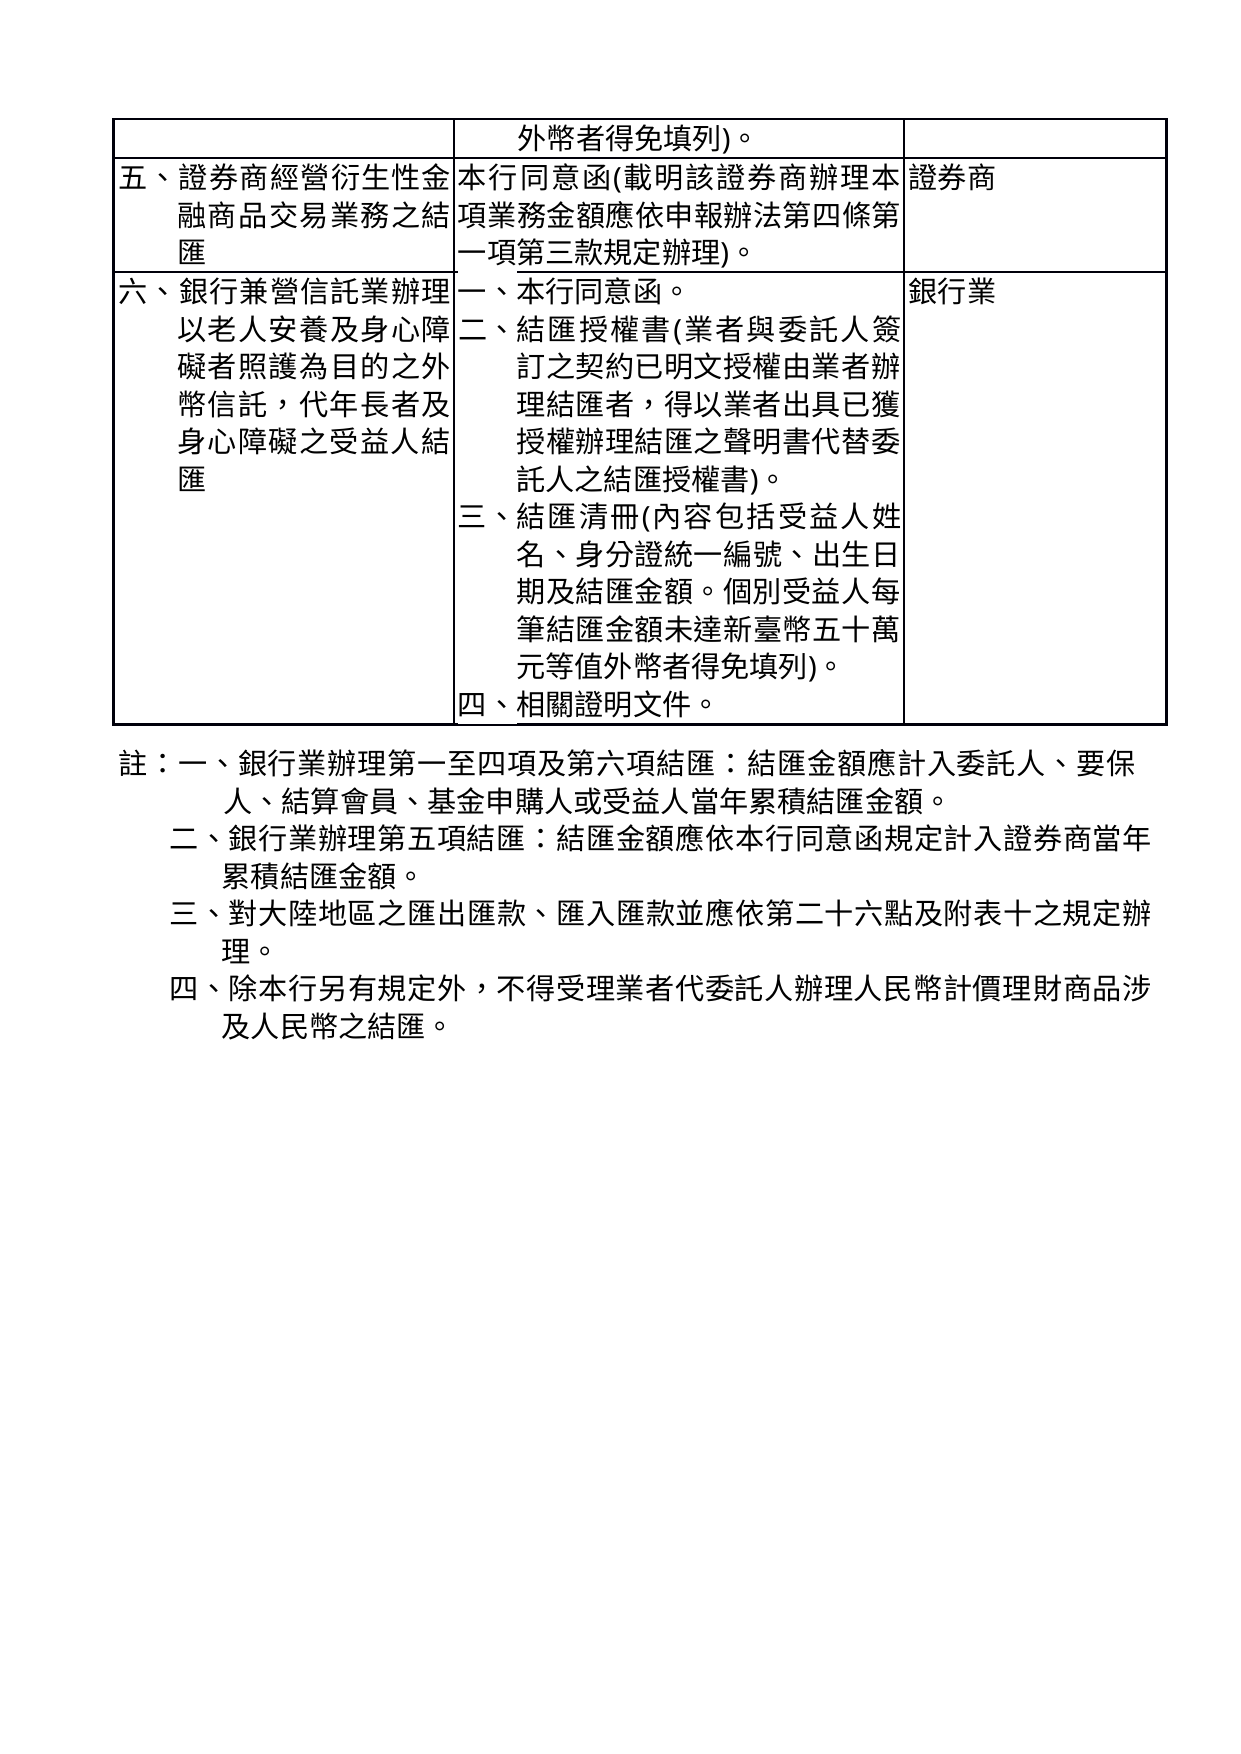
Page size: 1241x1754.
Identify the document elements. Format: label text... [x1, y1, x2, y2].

text 註：一、銀行業辦理第一至四項及第六項結匯：結匯金額應計入委託人、要保人、結算會員、基金申購人或受益人當年累積結匯金額。 [118, 745, 1137, 820]
table_cell 六、銀行兼營信託業辦理以老人安養及身心障礙者照護為目的之外幣信託，代年長者及身心障礙之受益人結匯 [115, 273, 453, 723]
table_cell 證券商 [905, 159, 1165, 271]
table_cell [115, 120, 453, 157]
text 三、對大陸地區之匯出匯款、匯入匯款並應依第二十六點及附表十之規定辦理。 [169, 895, 1152, 970]
text 二、銀行業辦理第五項結匯：結匯金額應依本行同意函規定計入證券商當年累積結匯金額。 [169, 820, 1152, 895]
table_cell 本行同意函。 結匯授權書(業者與委託人簽訂之契約已明文授權由業者辦理結匯者，得以業者出具已獲授權辦理結匯之聲明書代替委託人之結匯授權書)。 結匯清冊(內容包括受益人姓名、身分證統一編號、出生日期及結匯金額。個別受益人每筆結匯金額未達新臺幣五十萬元等值外幣者得免填列)。 相關證明文件。 [455, 273, 903, 723]
text 四、除本行另有規定外，不得受理業者代委託人辦理人民幣計價理財商品涉及人民幣之結匯。 [169, 970, 1152, 1045]
table_cell 本行同意函(載明該證券商辦理本項業務金額應依申報辦法第四條第一項第三款規定辦理)。 [455, 159, 903, 271]
table_cell 五、證券商經營衍生性金融商品交易業務之結匯 [115, 159, 453, 271]
table_cell 外幣者得免填列)。 [455, 120, 903, 157]
table_cell [905, 120, 1165, 157]
table_cell 銀行業 [905, 273, 1165, 723]
